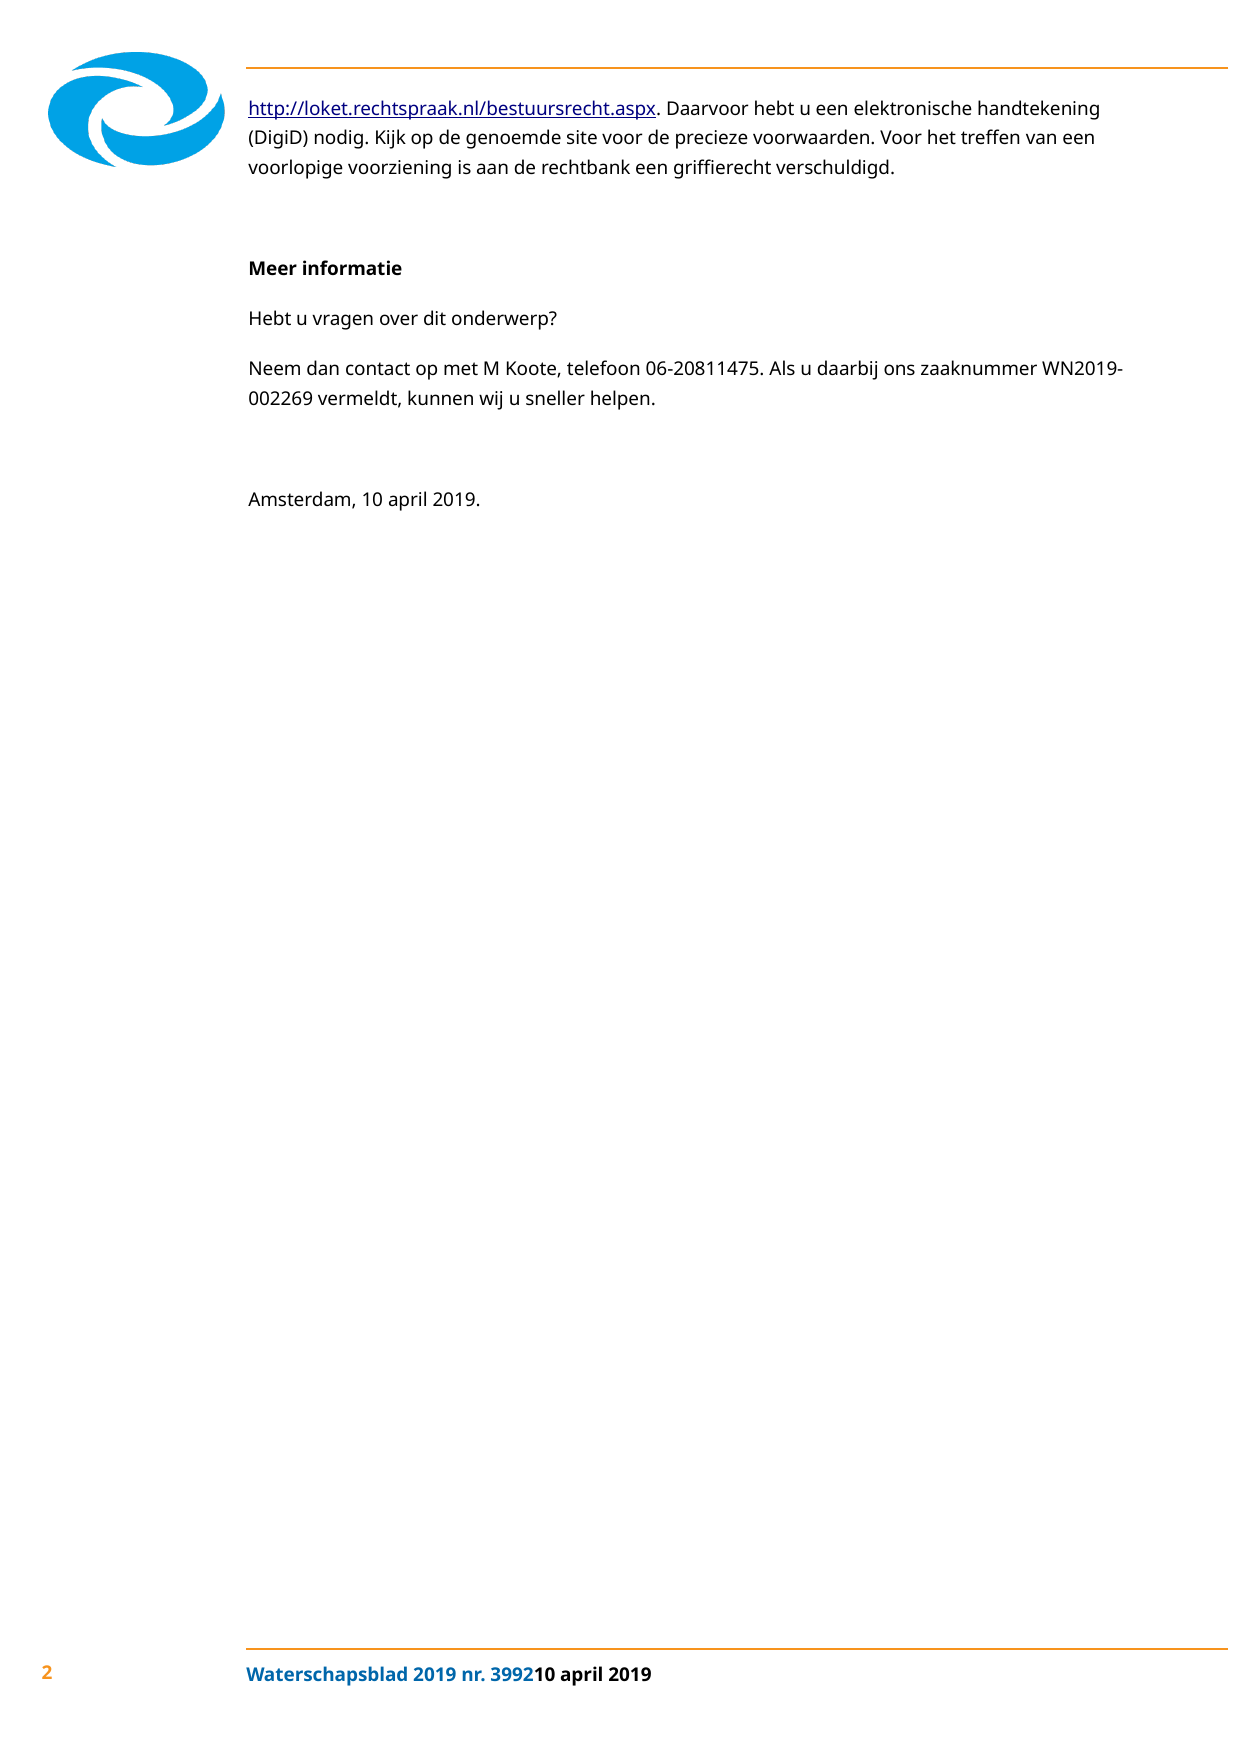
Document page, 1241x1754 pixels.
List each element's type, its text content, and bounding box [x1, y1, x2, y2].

picture [41, 47, 231, 172]
text Hebt u vragen over dit onderwerp? [248, 305, 1152, 331]
text Amsterdam, 10 april 2019. [248, 486, 1152, 512]
text http://loket.rechtspraak.nl/bestuursrecht.aspx. Daarvoor hebt u een elektronische handtekening (DigiD) nodig. Kijk op de genoemde site voor de precieze voorwaarden. Voor het treffen van een voorlopige voorziening is aan de rechtbank een griffierecht verschuldigd. [248, 95, 1152, 180]
text Meer informatie [248, 255, 1152, 281]
text Neem dan contact op met M Koote, telefoon 06-20811475. Als u daarbij ons zaaknummer WN2019-002269 vermeldt, kunnen wij u sneller helpen. [248, 356, 1152, 411]
